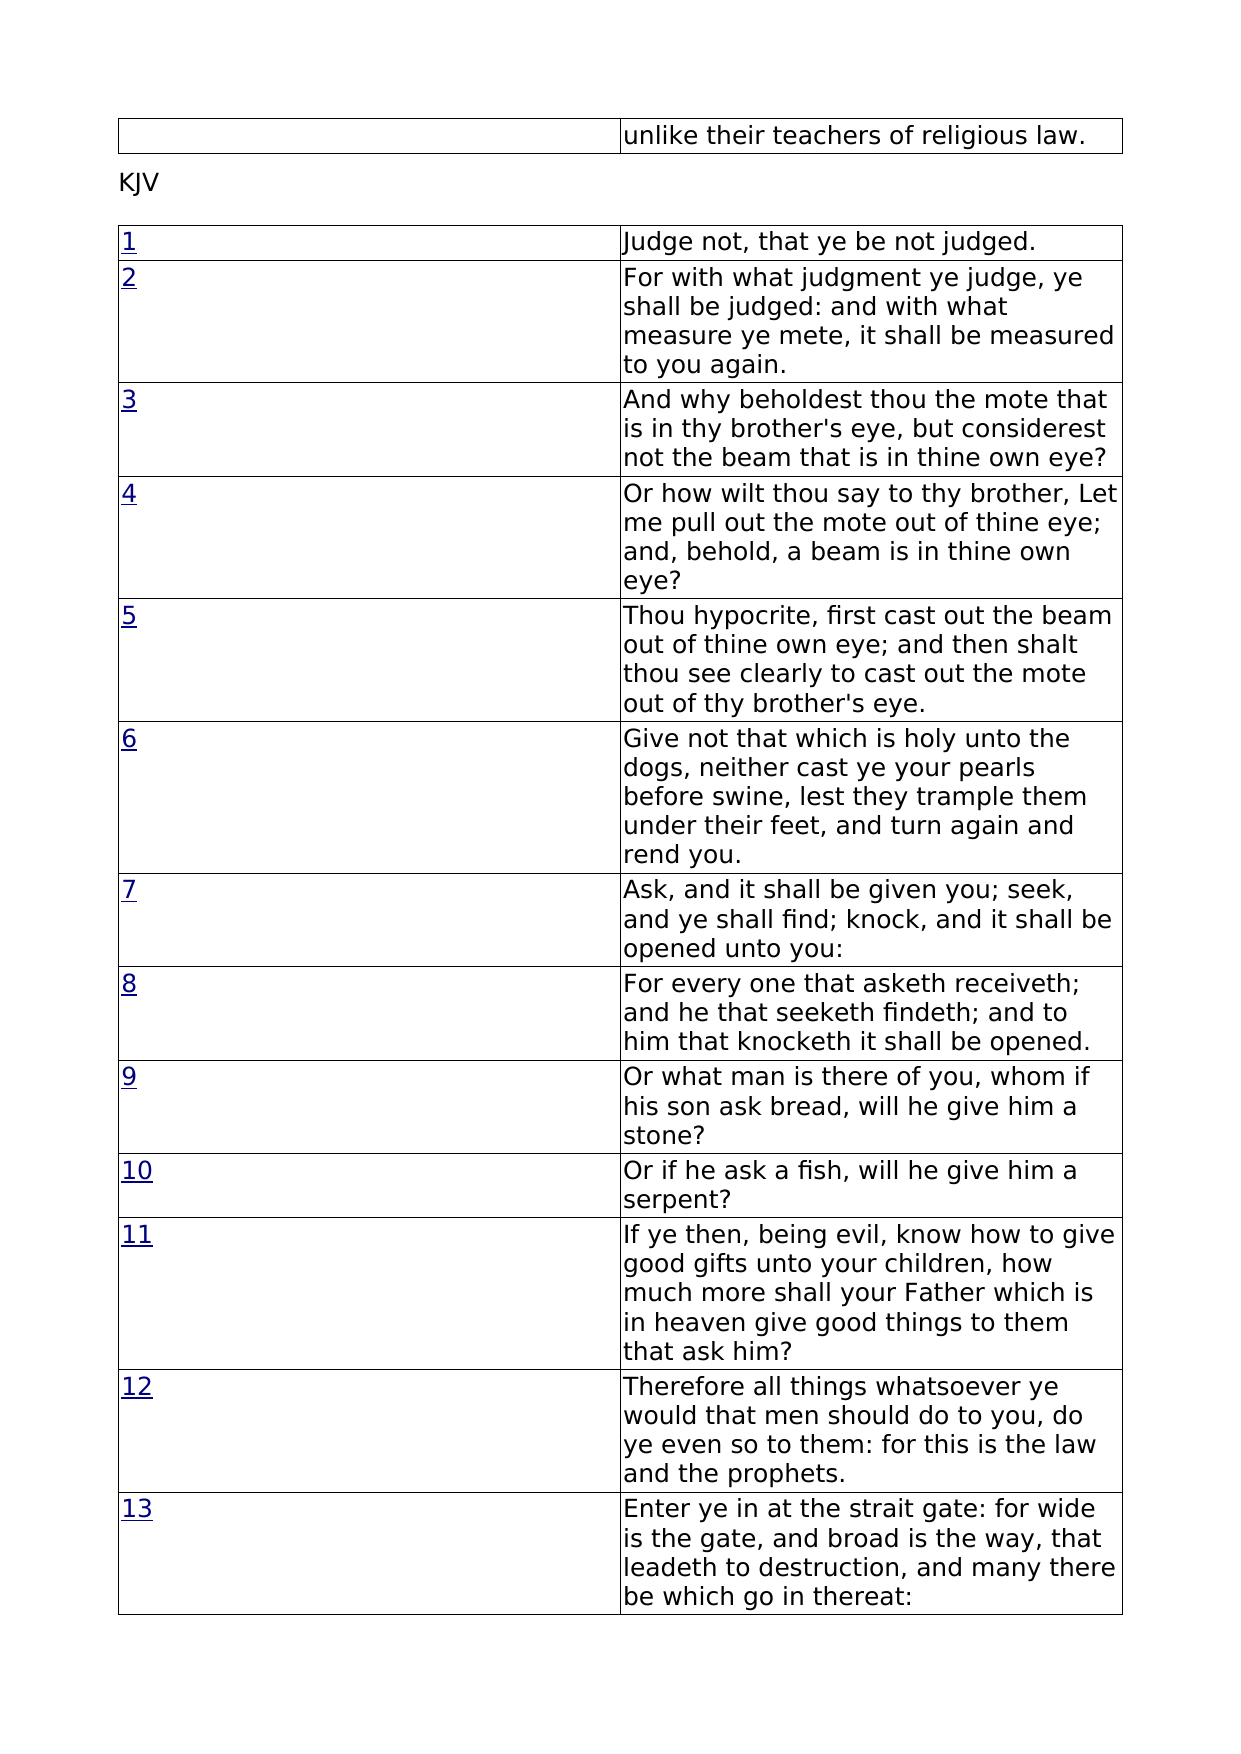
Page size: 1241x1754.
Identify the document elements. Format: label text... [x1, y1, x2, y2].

table_cell 9 [119, 1061, 620, 1153]
table_cell For every one that asketh receiveth; and he that seeketh findeth; and to him that knocketh it shall be opened. [621, 967, 1122, 1059]
table_cell unlike their teachers of religious law. [621, 119, 1122, 153]
table_cell 12 [119, 1370, 620, 1492]
table_cell If ye then, being evil, know how to give good gifts unto your children, how much more shall your Father which is in heaven give good things to them that ask him? [621, 1218, 1122, 1369]
table_cell Therefore all things whatsoever ye would that men should do to you, do ye even so to them: for this is the law and the prophets. [621, 1370, 1122, 1492]
table_cell 5 [119, 599, 620, 721]
table_cell For with what judgment ye judge, ye shall be judged: and with what measure ye mete, it shall be measured to you again. [621, 261, 1122, 382]
table_cell Enter ye in at the strait gate: for wide is the gate, and broad is the way, that leadeth to destruction, and many there be which go in thereat: [621, 1493, 1122, 1614]
table_header Judge not, that ye be not judged. [621, 226, 1122, 260]
table_cell 11 [119, 1218, 620, 1369]
text KJV [118, 168, 1122, 197]
table_cell Or if he ask a fish, will he give him a serpent? [621, 1154, 1122, 1217]
table_cell And why beholdest thou the mote that is in thy brother's eye, but considerest not the beam that is in thine own eye? [621, 383, 1122, 476]
table_cell 4 [119, 477, 620, 598]
table_cell Ask, and it shall be given you; seek, and ye shall find; knock, and it shall be opened unto you: [621, 874, 1122, 966]
table_cell 3 [119, 383, 620, 476]
table_header 1 [119, 226, 620, 260]
table_cell 7 [119, 874, 620, 966]
table_cell Thou hypocrite, first cast out the beam out of thine own eye; and then shalt thou see clearly to cast out the mote out of thy brother's eye. [621, 599, 1122, 721]
table_cell [119, 119, 620, 153]
table_cell Give not that which is holy unto the dogs, neither cast ye your pearls before swine, lest they trample them under their feet, and turn again and rend you. [621, 722, 1122, 873]
table_cell 13 [119, 1493, 620, 1614]
table_cell Or how wilt thou say to thy brother, Let me pull out the mote out of thine eye; and, behold, a beam is in thine own eye? [621, 477, 1122, 598]
table_cell 10 [119, 1154, 620, 1217]
table_cell 8 [119, 967, 620, 1059]
table_cell Or what man is there of you, whom if his son ask bread, will he give him a stone? [621, 1061, 1122, 1153]
table_cell 2 [119, 261, 620, 382]
table_cell 6 [119, 722, 620, 873]
